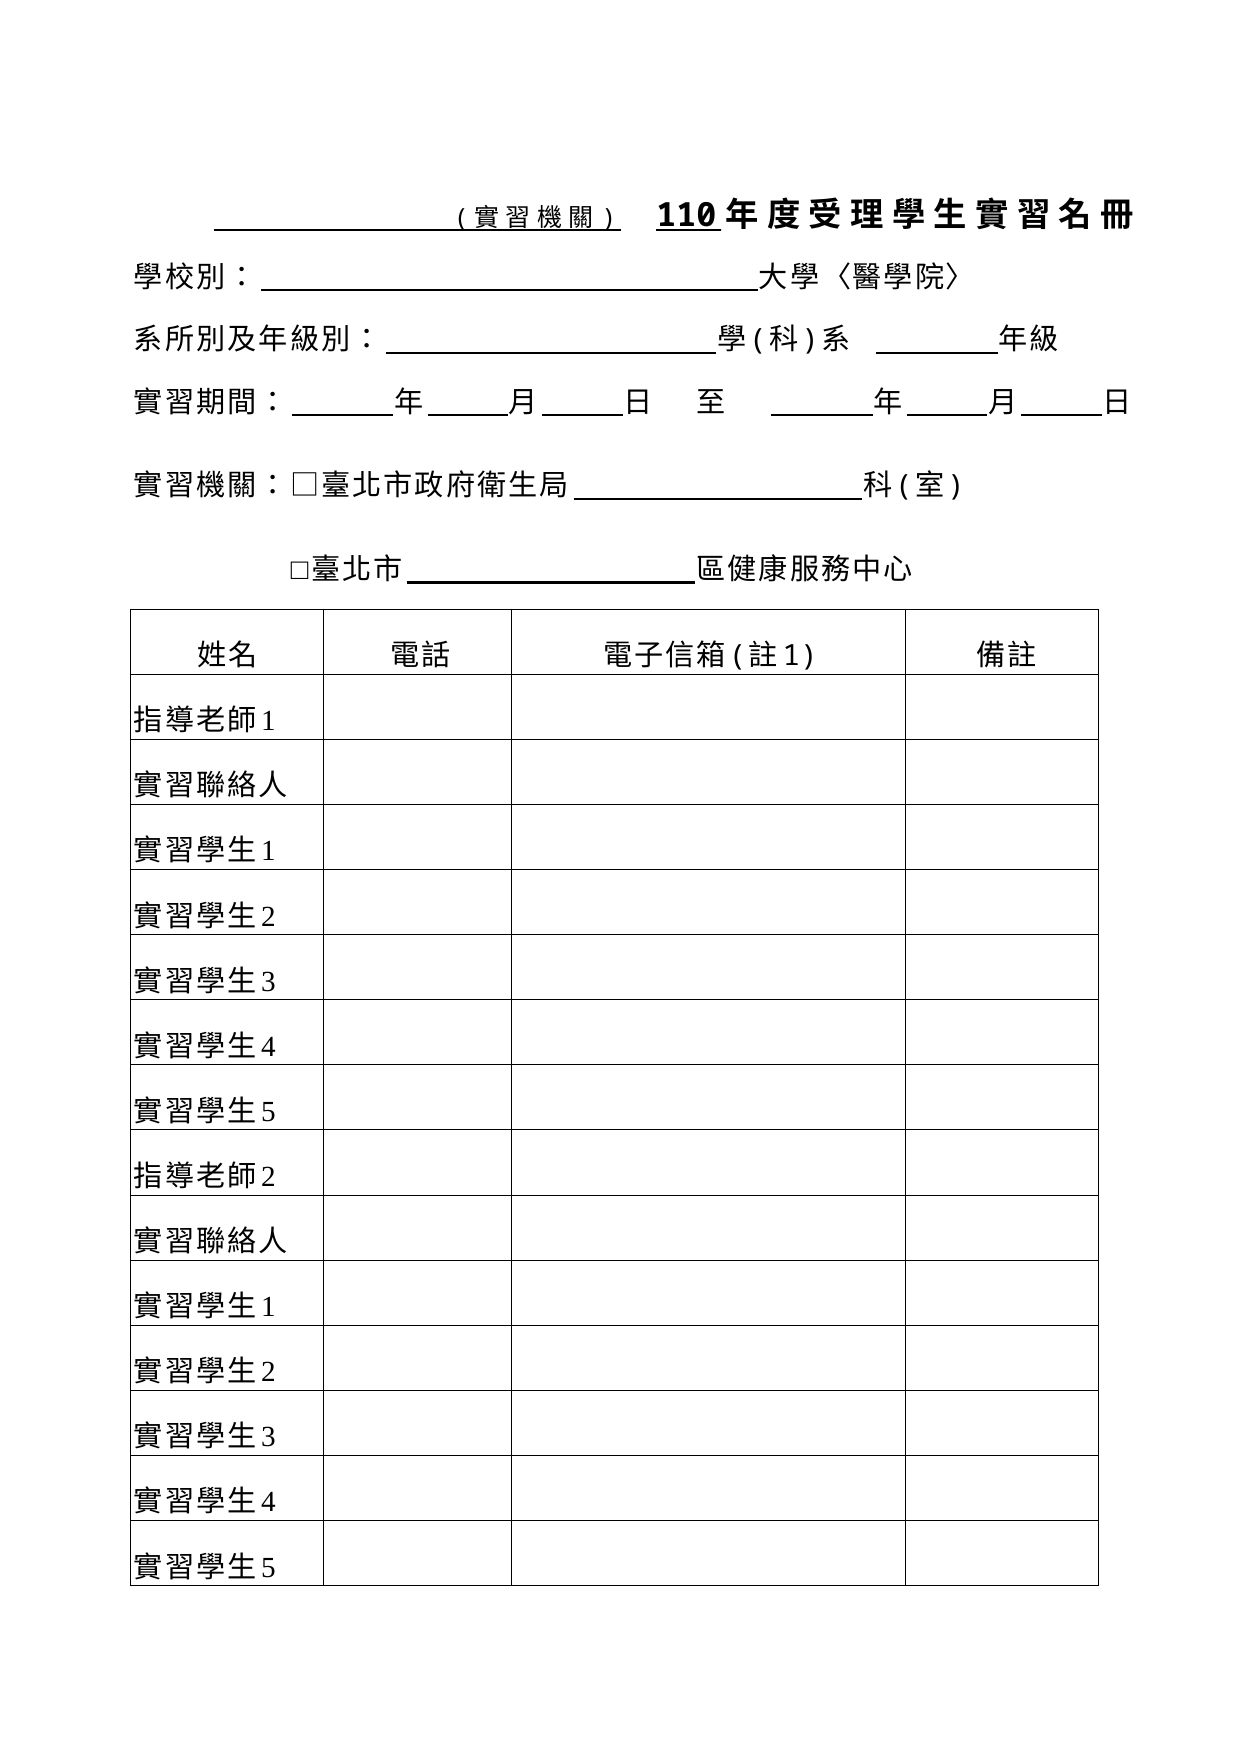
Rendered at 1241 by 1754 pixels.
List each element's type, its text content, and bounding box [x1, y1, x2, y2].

table_cell [906, 870, 1098, 934]
table_cell [512, 805, 905, 869]
table_cell [324, 870, 511, 934]
table_cell [906, 1065, 1098, 1129]
table_cell [512, 1326, 905, 1390]
table_cell [906, 935, 1098, 999]
table_cell [324, 740, 511, 804]
text 系所別及年級別： 學(科)系 年級 [129, 295, 1174, 358]
text □臺北市 區健康服務中心 [287, 525, 1174, 587]
table_cell [512, 870, 905, 934]
table_cell [512, 1065, 905, 1129]
table_cell [906, 675, 1098, 739]
text 實習期間： 年 月 日 至 年 月 日 [129, 358, 1174, 420]
table_cell [324, 805, 511, 869]
table_cell [906, 1130, 1098, 1194]
table_cell [324, 1130, 511, 1194]
table_cell 實習學生2 [131, 1326, 323, 1390]
table_cell [512, 740, 905, 804]
table_cell [324, 1456, 511, 1520]
table_cell 指導老師2 [131, 1130, 323, 1194]
table_cell [324, 1391, 511, 1455]
table_cell [512, 675, 905, 739]
text 學校別： 大學〈醫學院〉 [129, 233, 1174, 295]
table_cell [512, 1261, 905, 1325]
table_cell [324, 1326, 511, 1390]
table_cell 實習學生4 [131, 1456, 323, 1520]
table_cell [906, 1261, 1098, 1325]
table_cell 實習聯絡人 [131, 740, 323, 804]
table_cell [906, 1326, 1098, 1390]
table_cell [906, 1196, 1098, 1259]
table_cell [906, 1391, 1098, 1455]
table_cell [512, 1521, 905, 1585]
table_cell [906, 1000, 1098, 1064]
table_cell 實習學生5 [131, 1065, 323, 1129]
table_cell [512, 1196, 905, 1259]
table_cell 實習學生2 [131, 870, 323, 934]
table_cell [324, 1000, 511, 1064]
table_cell [512, 1130, 905, 1194]
table_header 備註 [906, 610, 1098, 674]
table_cell [324, 1261, 511, 1325]
text 實習機關：□臺北市政府衛生局 科(室) [129, 441, 1174, 504]
table_header 姓名 [131, 610, 323, 674]
table_cell 實習學生3 [131, 935, 323, 999]
table_header 電話 [324, 610, 511, 674]
table_cell [512, 1456, 905, 1520]
table_cell 指導老師1 [131, 675, 323, 739]
table_cell 實習學生5 [131, 1521, 323, 1585]
table_cell [324, 1065, 511, 1129]
table_cell 實習學生4 [131, 1000, 323, 1064]
table_cell [324, 1196, 511, 1259]
table_cell [512, 935, 905, 999]
table_cell [324, 935, 511, 999]
table_cell 實習聯絡人 [131, 1196, 323, 1259]
table_cell [906, 805, 1098, 869]
table_cell [906, 1456, 1098, 1520]
table_cell 實習學生1 [131, 805, 323, 869]
table_cell [906, 740, 1098, 804]
table_header 電子信箱(註1) [512, 610, 905, 674]
table_cell [324, 1521, 511, 1585]
table_cell [906, 1521, 1098, 1585]
table_cell [324, 675, 511, 739]
table_cell [512, 1391, 905, 1455]
table_cell 實習學生3 [131, 1391, 323, 1455]
text (實習機關) 110年度受理學生實習名冊 [101, 170, 1174, 233]
table_cell [512, 1000, 905, 1064]
table_cell 實習學生1 [131, 1261, 323, 1325]
